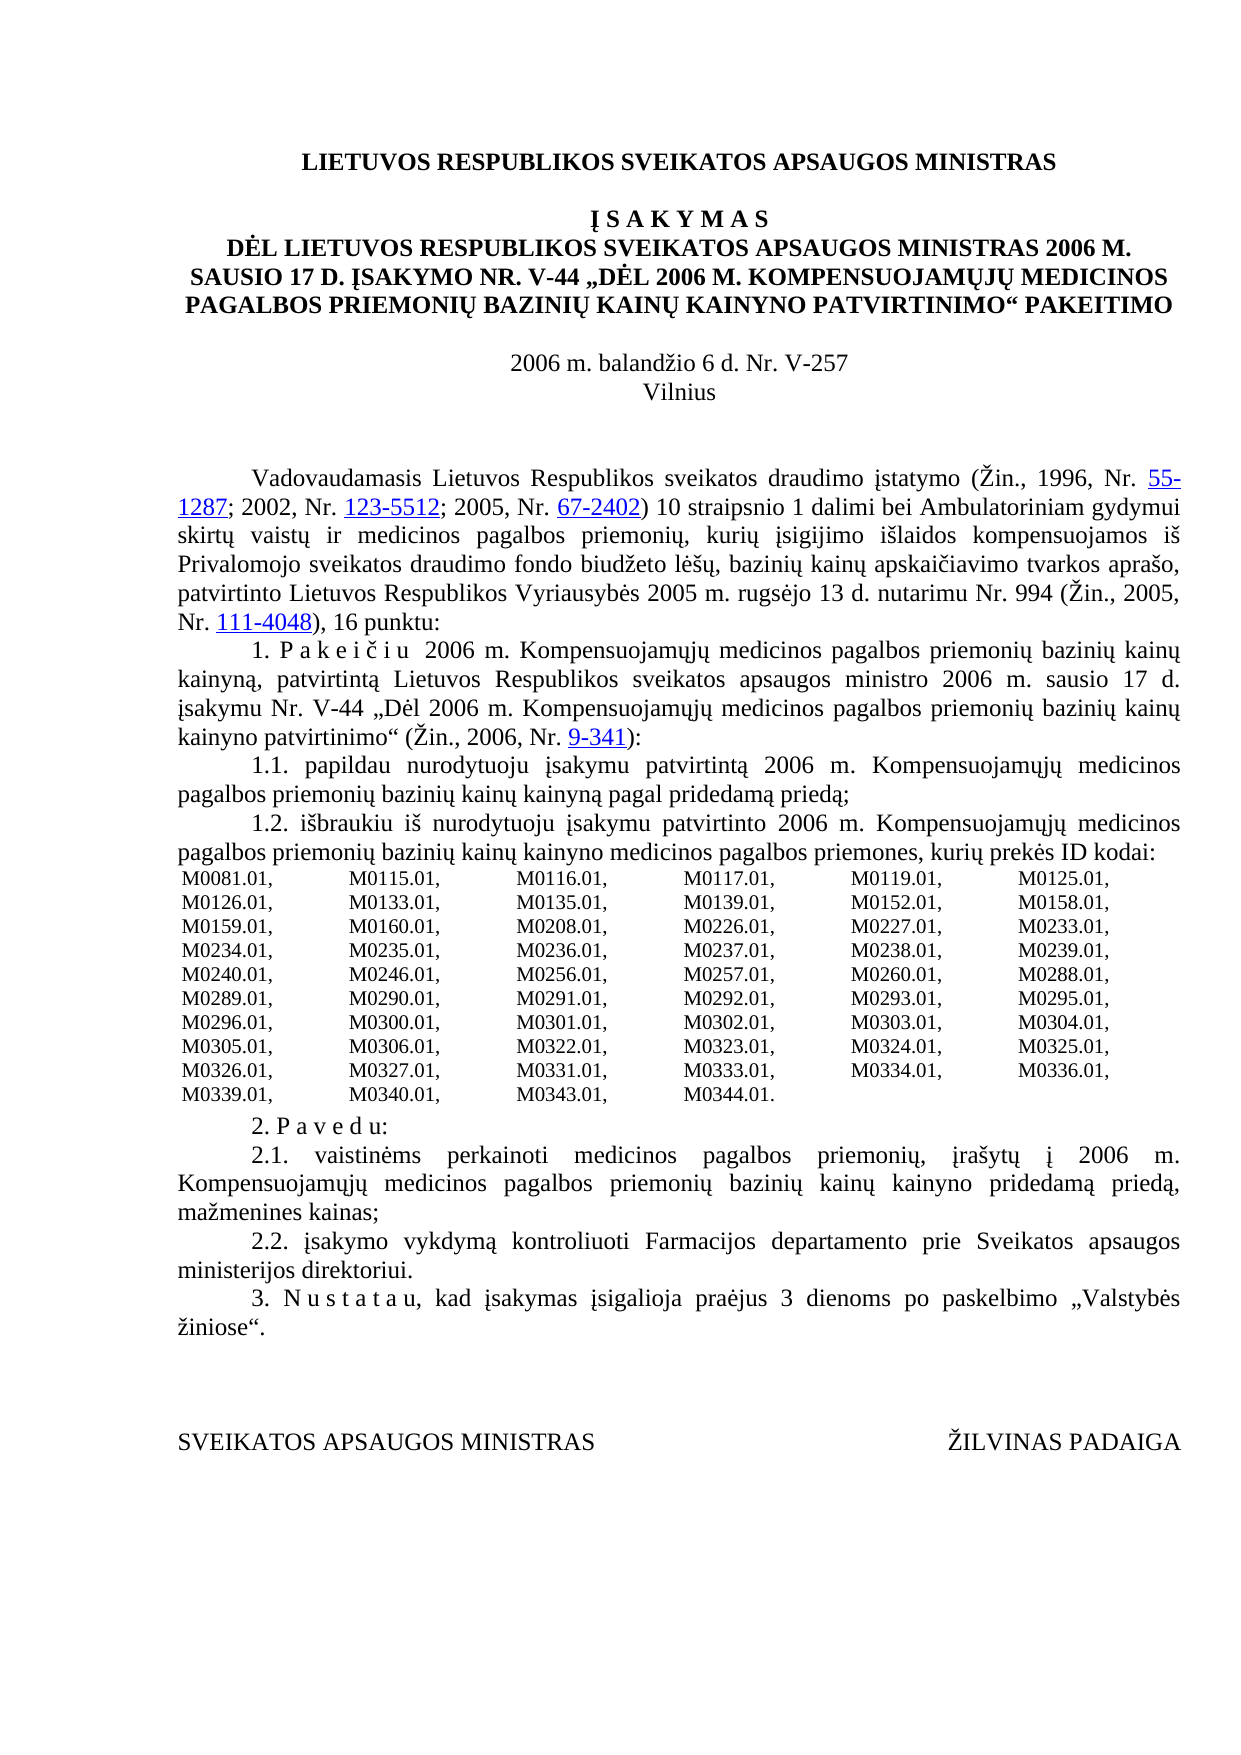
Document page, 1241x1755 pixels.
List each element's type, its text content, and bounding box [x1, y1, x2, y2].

text 3. Nustatau, kad įsakymas įsigalioja praėjus 3 dienoms po paskelbimo „Valstybės žiniose“. [177, 1283, 1181, 1341]
text Į S A K Y M A S [177, 204, 1181, 233]
text 2.1. vaistinėms perkainoti medicinos pagalbos priemonių, įrašytų į 2006 m. Kompensuojamųjų medicinos pagalbos priemonių bazinių kainų kainyno pridedamą priedą, mažmenines kainas; [177, 1140, 1181, 1226]
text 2006 m. balandžio 6 d. Nr. V-257 [177, 348, 1181, 377]
table_cell M0344.01. [679, 1082, 846, 1111]
text 1.2. išbraukiu iš nurodytuoju įsakymu patvirtinto 2006 m. Kompensuojamųjų medicinos pagalbos priemonių bazinių kainų kainyno medicinos pagalbos priemones, kurių prekės ID kodai: [177, 808, 1181, 866]
table_cell [1014, 1082, 1018, 1111]
text 1. Pakeičiu 2006 m. Kompensuojamųjų medicinos pagalbos priemonių bazinių kainų kainyną, patvirtintą Lietuvos Respublikos sveikatos apsaugos ministro 2006 m. sausio 17 d. įsakymu Nr. V-44 „Dėl 2006 m. Kompensuojamųjų medicinos pagalbos priemonių bazinių kainų kainyno patvirtinimo“ (Žin., 2006, Nr. 9-341): [177, 636, 1181, 751]
text LIETUVOS RESPUBLIKOS SVEIKATOS APSAUGOS MINISTRAS [177, 147, 1181, 176]
table_cell M0343.01, [512, 1082, 679, 1111]
text SVEIKATOS APSAUGOS MINISTRAS ŽILVINAS PADAIGA [177, 1427, 1181, 1456]
table_cell M0340.01, [345, 1082, 512, 1111]
text 2.2. įsakymo vykdymą kontroliuoti Farmacijos departamento prie Sveikatos apsaugos ministerijos direktoriui. [177, 1226, 1181, 1283]
text Vilnius [177, 377, 1181, 406]
table_cell [1177, 1082, 1181, 1111]
text Vadovaudamasis Lietuvos Respublikos sveikatos draudimo įstatymo (Žin., 1996, Nr. 55-1287; 2002, Nr. 123-5512; 2005, Nr. 67-2402) 10 straipsnio 1 dalimi bei Ambulatoriniam gydymui skirtų vaistų ir medicinos pagalbos priemonių, kurių įsigijimo išlaidos kompensuojamos iš Privalomojo sveikatos draudimo fondo biudžeto lėšų, bazinių kainų apskaičiavimo tvarkos aprašo, patvirtinto Lietuvos Respublikos Vyriausybės 2005 m. rugsėjo 13 d. nutarimu Nr. 994 (Žin., 2005, Nr. 111-4048), 16 punktu: [177, 463, 1181, 636]
text 2. Pavedu: [177, 1111, 1181, 1140]
text 1.1. papildau nurodytuoju įsakymu patvirtintą 2006 m. Kompensuojamųjų medicinos pagalbos priemonių bazinių kainų kainyną pagal pridedamą priedą; [177, 751, 1181, 808]
text DĖL LIETUVOS RESPUBLIKOS SVEIKATOS APSAUGOS MINISTRAS 2006 M. SAUSIO 17 D. ĮSAKYMO NR. V-44 „DĖL 2006 M. KOMPENSUOJAMŲJŲ MEDICINOS PAGALBOS PRIEMONIŲ BAZINIŲ KAINŲ KAINYNO PATVIRTINIMO“ PAKEITIMO [177, 233, 1181, 319]
table_cell [846, 1082, 1014, 1111]
table_cell M0339.01, [177, 1082, 344, 1111]
